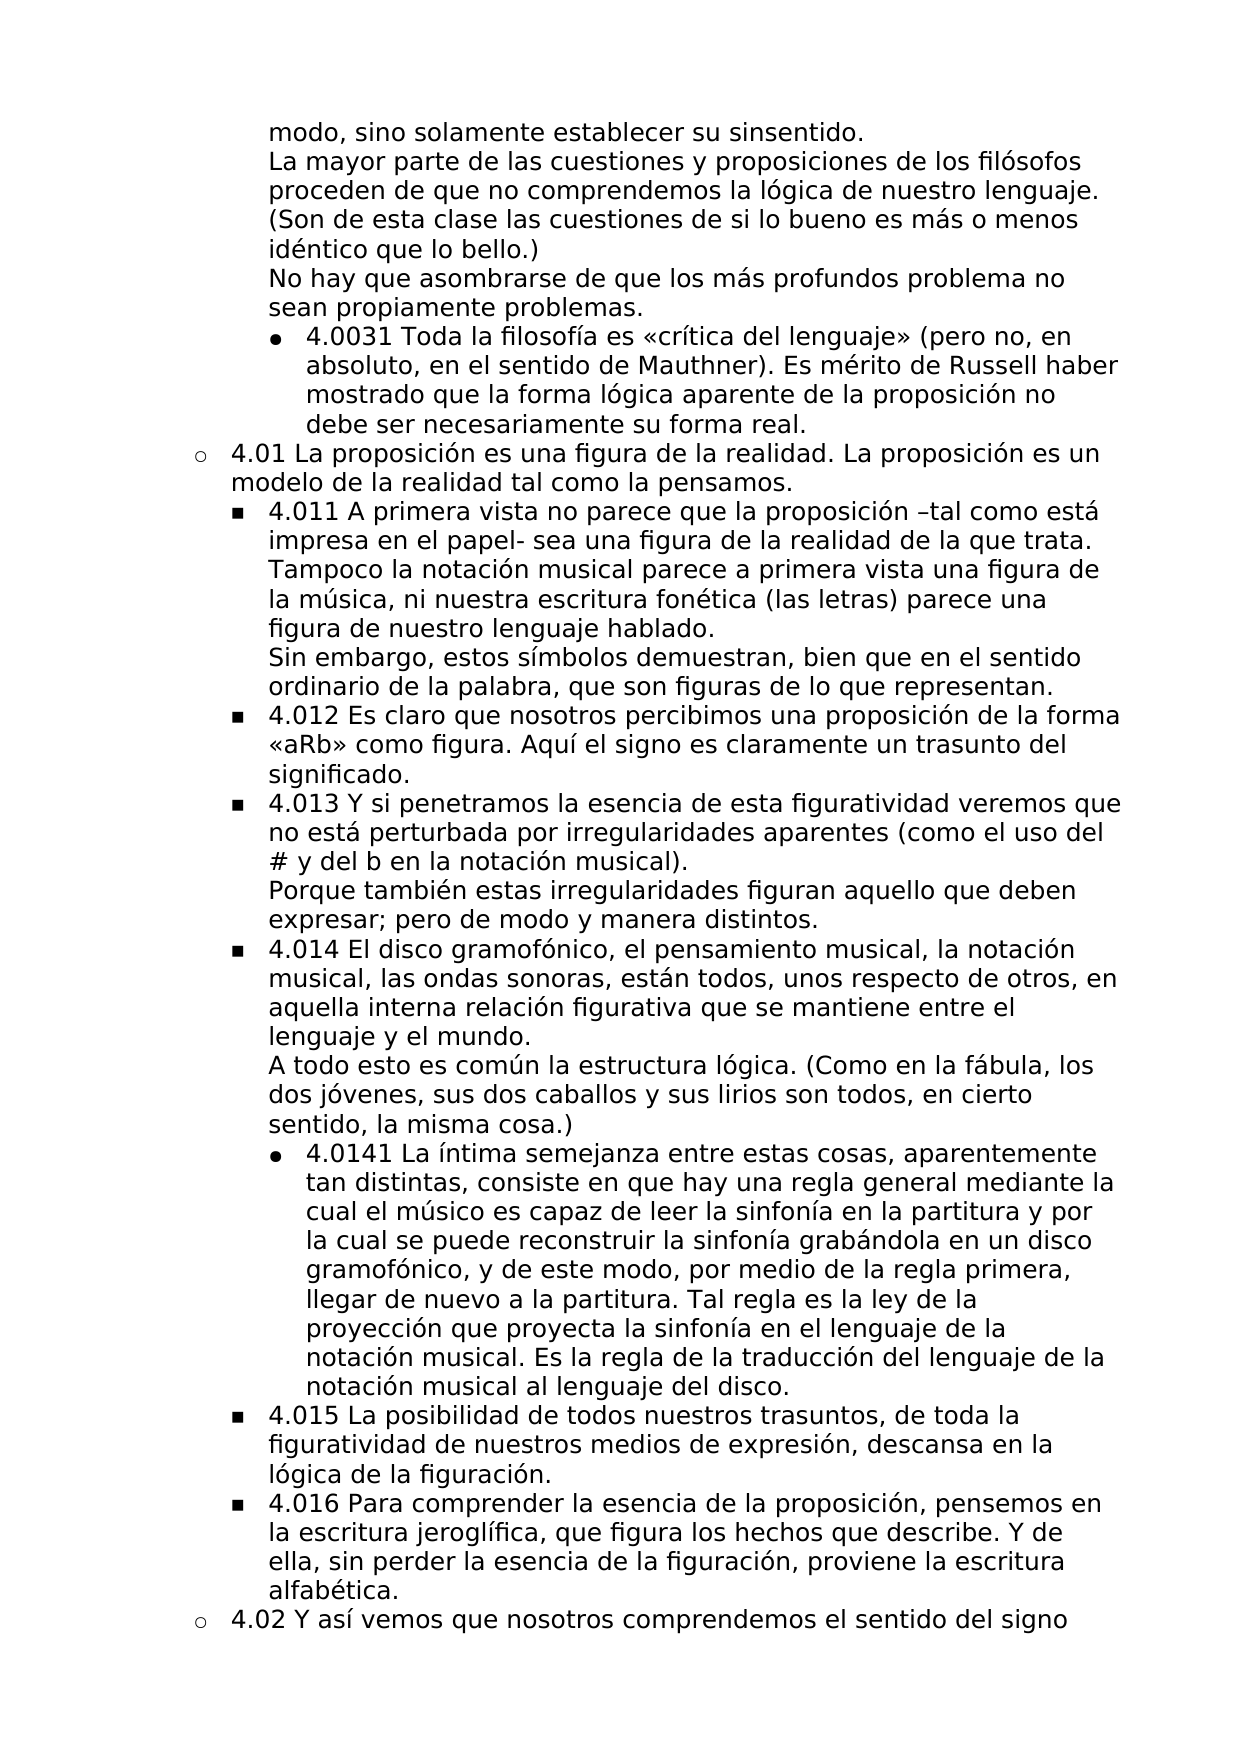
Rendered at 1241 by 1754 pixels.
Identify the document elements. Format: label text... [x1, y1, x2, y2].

list 4.012 Es claro que nosotros percibimos una proposición de la forma «aRb» como figura. Aquí el signo es claramente un trasunto del significado. [231, 701, 1122, 789]
list La mayor parte de las cuestiones y proposiciones de los filósofos proceden de que no comprendemos la lógica de nuestro lenguaje. [231, 147, 1122, 206]
list No hay que asombrarse de que los más profundos problema no sean propiamente problemas. [231, 264, 1122, 322]
list 4.01 La proposición es una figura de la realidad. La proposición es un modelo de la realidad tal como la pensamos. [193, 439, 1122, 497]
list (Son de esta clase las cuestiones de si lo bueno es más o menos idéntico que lo bello.) [231, 206, 1122, 264]
list modo, sino solamente establecer su sinsentido. [231, 118, 1122, 147]
list 4.015 La posibilidad de todos nuestros trasuntos, de toda la figuratividad de nuestros medios de expresión, descansa en la lógica de la figuración. [231, 1401, 1122, 1489]
list 4.02 Y así vemos que nosotros comprendemos el sentido del signo [193, 1606, 1122, 1635]
list 4.0031 Toda la filosofía es «crítica del lenguaje» (pero no, en absoluto, en el sentido de Mauthner). Es mérito de Russell haber mostrado que la forma lógica aparente de la proposición no debe ser necesariamente su forma real. [268, 322, 1122, 439]
list A todo esto es común la estructura lógica. (Como en la fábula, los dos jóvenes, sus dos caballos y sus lirios son todos, en cierto sentido, la misma cosa.) [231, 1051, 1122, 1139]
list Sin embargo, estos símbolos demuestran, bien que en el sentido ordinario de la palabra, que son figuras de lo que representan. [231, 643, 1122, 701]
list Porque también estas irregularidades figuran aquello que deben expresar; pero de modo y manera distintos. [231, 876, 1122, 935]
list 4.014 El disco gramofónico, el pensamiento musical, la notación musical, las ondas sonoras, están todos, unos respecto de otros, en aquella interna relación figurativa que se mantiene entre el lenguaje y el mundo. [231, 935, 1122, 1051]
list 4.013 Y si penetramos la esencia de esta figuratividad veremos que no está perturbada por irregularidades aparentes (como el uso del # y del b en la notación musical). [231, 789, 1122, 876]
list 4.016 Para comprender la esencia de la proposición, pensemos en la escritura jeroglífica, que figura los hechos que describe. Y de ella, sin perder la esencia de la figuración, proviene la escritura alfabética. [231, 1489, 1122, 1606]
list 4.0141 La íntima semejanza entre estas cosas, aparentemente tan distintas, consiste en que hay una regla general mediante la cual el músico es capaz de leer la sinfonía en la partitura y por la cual se puede reconstruir la sinfonía grabándola en un disco gramofónico, y de este modo, por medio de la regla primera, llegar de nuevo a la partitura. Tal regla es la ley de la proyección que proyecta la sinfonía en el lenguaje de la notación musical. Es la regla de la traducción del lenguaje de la notación musical al lenguaje del disco. [268, 1139, 1122, 1401]
list 4.011 A primera vista no parece que la proposición –tal como está impresa en el papel- sea una figura de la realidad de la que trata. Tampoco la notación musical parece a primera vista una figura de la música, ni nuestra escritura fonética (las letras) parece una figura de nuestro lenguaje hablado. [231, 497, 1122, 643]
